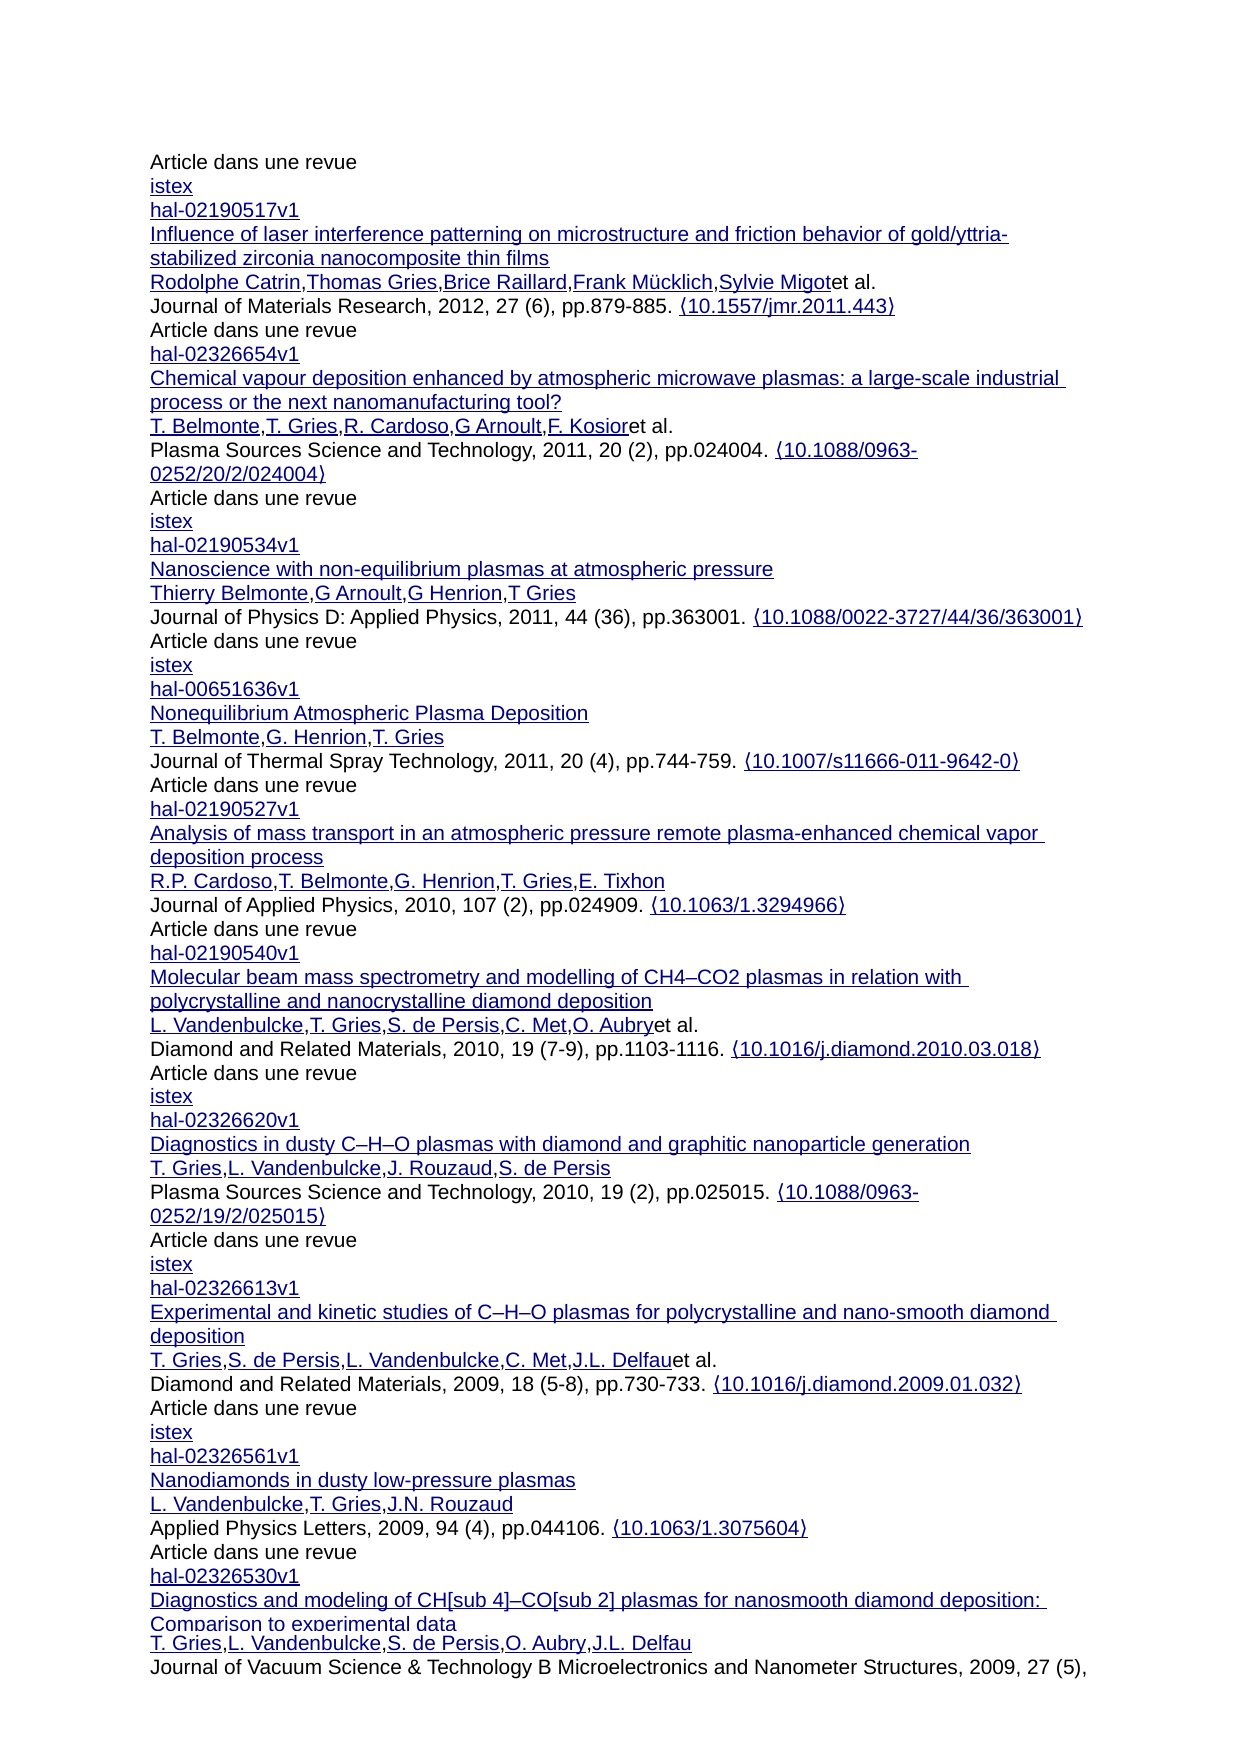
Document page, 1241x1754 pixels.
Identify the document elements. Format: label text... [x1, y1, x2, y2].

table_cell Experimental and kinetic studies of C–H–O plasmas for polycrystalline and nano-smooth diamond deposition T. Gries,S. de Persis,L. Vandenbulcke,C. Met,J.L. Delfauet al. Diamond and Related Materials, 2009, 18 (5-8), pp.730-733. ⟨10.1016/j.diamond.2009.01.032⟩ Article dans une revue istex hal-02326561v1 [150, 1300, 1090, 1468]
table_cell Analysis of mass transport in an atmospheric pressure remote plasma-enhanced chemical vapor deposition process R.P. Cardoso,T. Belmonte,G. Henrion,T. Gries,E. Tixhon Journal of Applied Physics, 2010, 107 (2), pp.024909. ⟨10.1063/1.3294966⟩ Article dans une revue hal-02190540v1 [150, 821, 1090, 964]
table_cell Article dans une revue istex hal-02190517v1 [150, 150, 1090, 222]
table_cell Nanoscience with non-equilibrium plasmas at atmospheric pressure Thierry Belmonte,G Arnoult,G Henrion,T Gries Journal of Physics D: Applied Physics, 2011, 44 (36), pp.363001. ⟨10.1088/0022-3727/44/36/363001⟩ Article dans une revue istex hal-00651636v1 [150, 557, 1090, 701]
table_cell Nonequilibrium Atmospheric Plasma Deposition T. Belmonte,G. Henrion,T. Gries Journal of Thermal Spray Technology, 2011, 20 (4), pp.744-759. ⟨10.1007/s11666-011-9642-0⟩ Article dans une revue hal-02190527v1 [150, 701, 1090, 821]
table_cell Diagnostics and modeling of CH[sub 4]–CO[sub 2] plasmas for nanosmooth diamond deposition: Comparison to experimental data T. Gries,L. Vandenbulcke,S. de Persis,O. Aubry,J.L. Delfau Journal of Vacuum Science & Technology B Microelectronics and Nanometer Structures, 2009, 27 (5), [150, 1588, 1090, 1679]
table_cell Influence of laser interference patterning on microstructure and friction behavior of gold/yttria-stabilized zirconia nanocomposite thin films Rodolphe Catrin,Thomas Gries,Brice Raillard,Frank Mücklich,Sylvie Migotet al. Journal of Materials Research, 2012, 27 (6), pp.879-885. ⟨10.1557/jmr.2011.443⟩ Article dans une revue hal-02326654v1 [150, 222, 1090, 366]
table_cell Molecular beam mass spectrometry and modelling of CH4–CO2 plasmas in relation with polycrystalline and nanocrystalline diamond deposition L. Vandenbulcke,T. Gries,S. de Persis,C. Met,O. Aubryet al. Diamond and Related Materials, 2010, 19 (7-9), pp.1103-1116. ⟨10.1016/j.diamond.2010.03.018⟩ Article dans une revue istex hal-02326620v1 [150, 965, 1090, 1132]
table_cell Chemical vapour deposition enhanced by atmospheric microwave plasmas: a large-scale industrial process or the next nanomanufacturing tool? T. Belmonte,T. Gries,R. Cardoso,G Arnoult,F. Kosioret al. Plasma Sources Science and Technology, 2011, 20 (2), pp.024004. ⟨10.1088/0963-0252/20/2/024004⟩ Article dans une revue istex hal-02190534v1 [150, 366, 1090, 557]
table_cell Diagnostics in dusty C–H–O plasmas with diamond and graphitic nanoparticle generation T. Gries,L. Vandenbulcke,J. Rouzaud,S. de Persis Plasma Sources Science and Technology, 2010, 19 (2), pp.025015. ⟨10.1088/0963-0252/19/2/025015⟩ Article dans une revue istex hal-02326613v1 [150, 1132, 1090, 1300]
table_cell Nanodiamonds in dusty low-pressure plasmas L. Vandenbulcke,T. Gries,J.N. Rouzaud Applied Physics Letters, 2009, 94 (4), pp.044106. ⟨10.1063/1.3075604⟩ Article dans une revue hal-02326530v1 [150, 1468, 1090, 1587]
